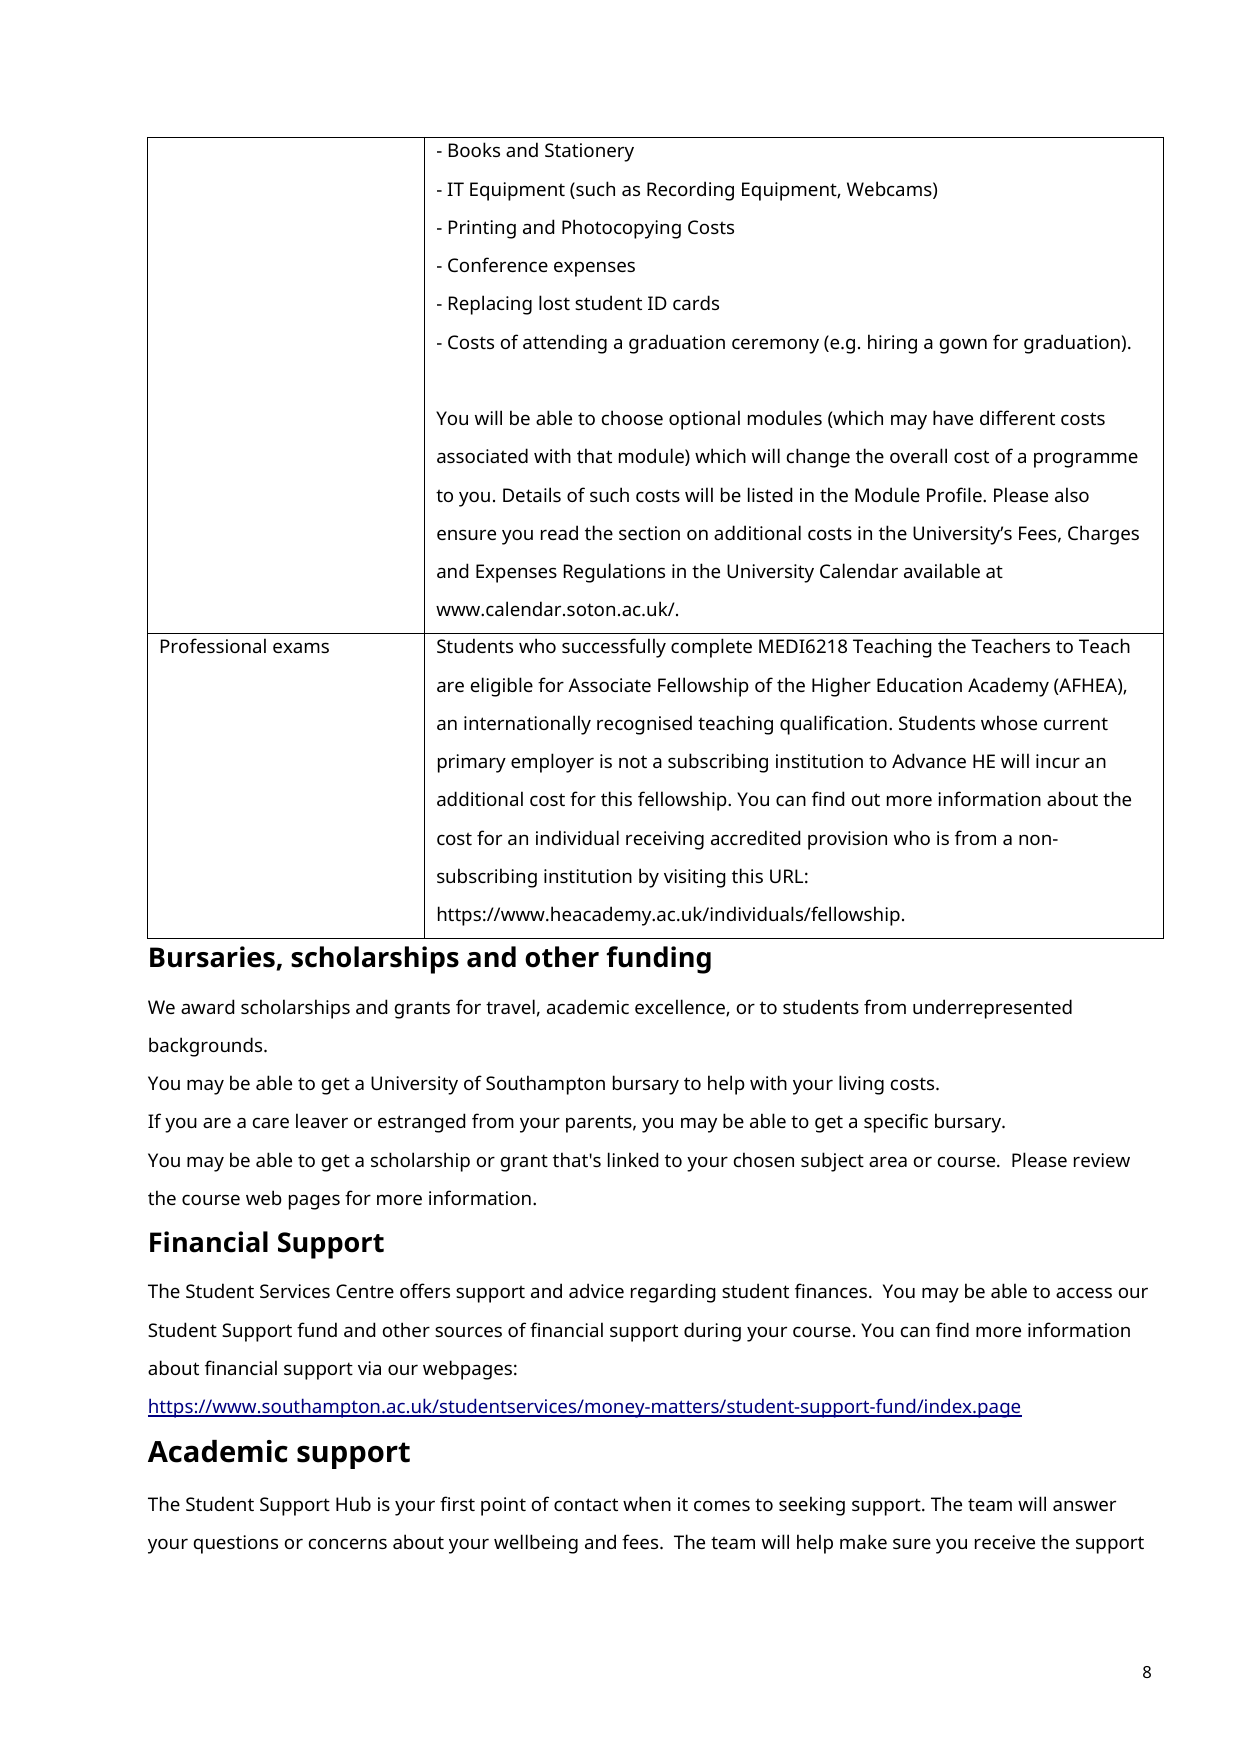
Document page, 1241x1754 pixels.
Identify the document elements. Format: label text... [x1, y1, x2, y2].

text You may be able to get a University of Southampton bursary to help with your living costs. [148, 1071, 1152, 1096]
text We award scholarships and grants for travel, academic excellence, or to students from underrepresented backgrounds. [148, 994, 1152, 1058]
subtitle Financial Support [148, 1223, 1152, 1260]
subtitle Bursaries, scholarships and other funding [148, 939, 1152, 976]
text If you are a care leaver or estranged from your parents, you may be able to get a specific bursary. [148, 1109, 1152, 1134]
table_cell Students who successfully complete MEDI6218 Teaching the Teachers to Teach are eligible for Associate Fellowship of the Higher Education Academy (AFHEA), an internationally recognised teaching qualification. Students whose current primary employer is not a subscribing institution to Advance HE will incur an additional cost for this fellowship. You can find out more information about the cost for an individual receiving accredited provision who is from a non-subscribing institution by visiting this URL: https://www.heacademy.ac.uk/individuals/fellowship. [425, 634, 1163, 938]
table_cell - Books and Stationery - IT Equipment (such as Recording Equipment, Webcams) - Printing and Photocopying Costs - Conference expenses - Replacing lost student ID cards - Costs of attending a graduation ceremony (e.g. hiring a gown for graduation). You will be able to choose optional modules (which may have different costs associated with that module) which will change the overall cost of a programme to you. Details of such costs will be listed in the Module Profile. Please also ensure you read the section on additional costs in the University’s Fees, Charges and Expenses Regulations in the University Calendar available at www.calendar.soton.ac.uk/. [425, 138, 1163, 633]
text The Student Support Hub is your first point of contact when it comes to seeking support. The team will answer your questions or concerns about your wellbeing and fees. The team will help make sure you receive the support [148, 1491, 1152, 1555]
table_cell Professional exams [148, 634, 424, 938]
subtitle Academic support [148, 1432, 1152, 1471]
table_cell [148, 138, 424, 633]
text You may be able to get a scholarship or grant that's linked to your chosen subject area or course. Please review the course web pages for more information. [148, 1147, 1152, 1211]
text The Student Services Centre offers support and advice regarding student finances. You may be able to access our Student Support fund and other sources of financial support during your course. You can find more information about financial support via our webpages: https://www.southampton.ac.uk/studentservices/money-matters/student-support-fund/index.page [148, 1279, 1152, 1419]
